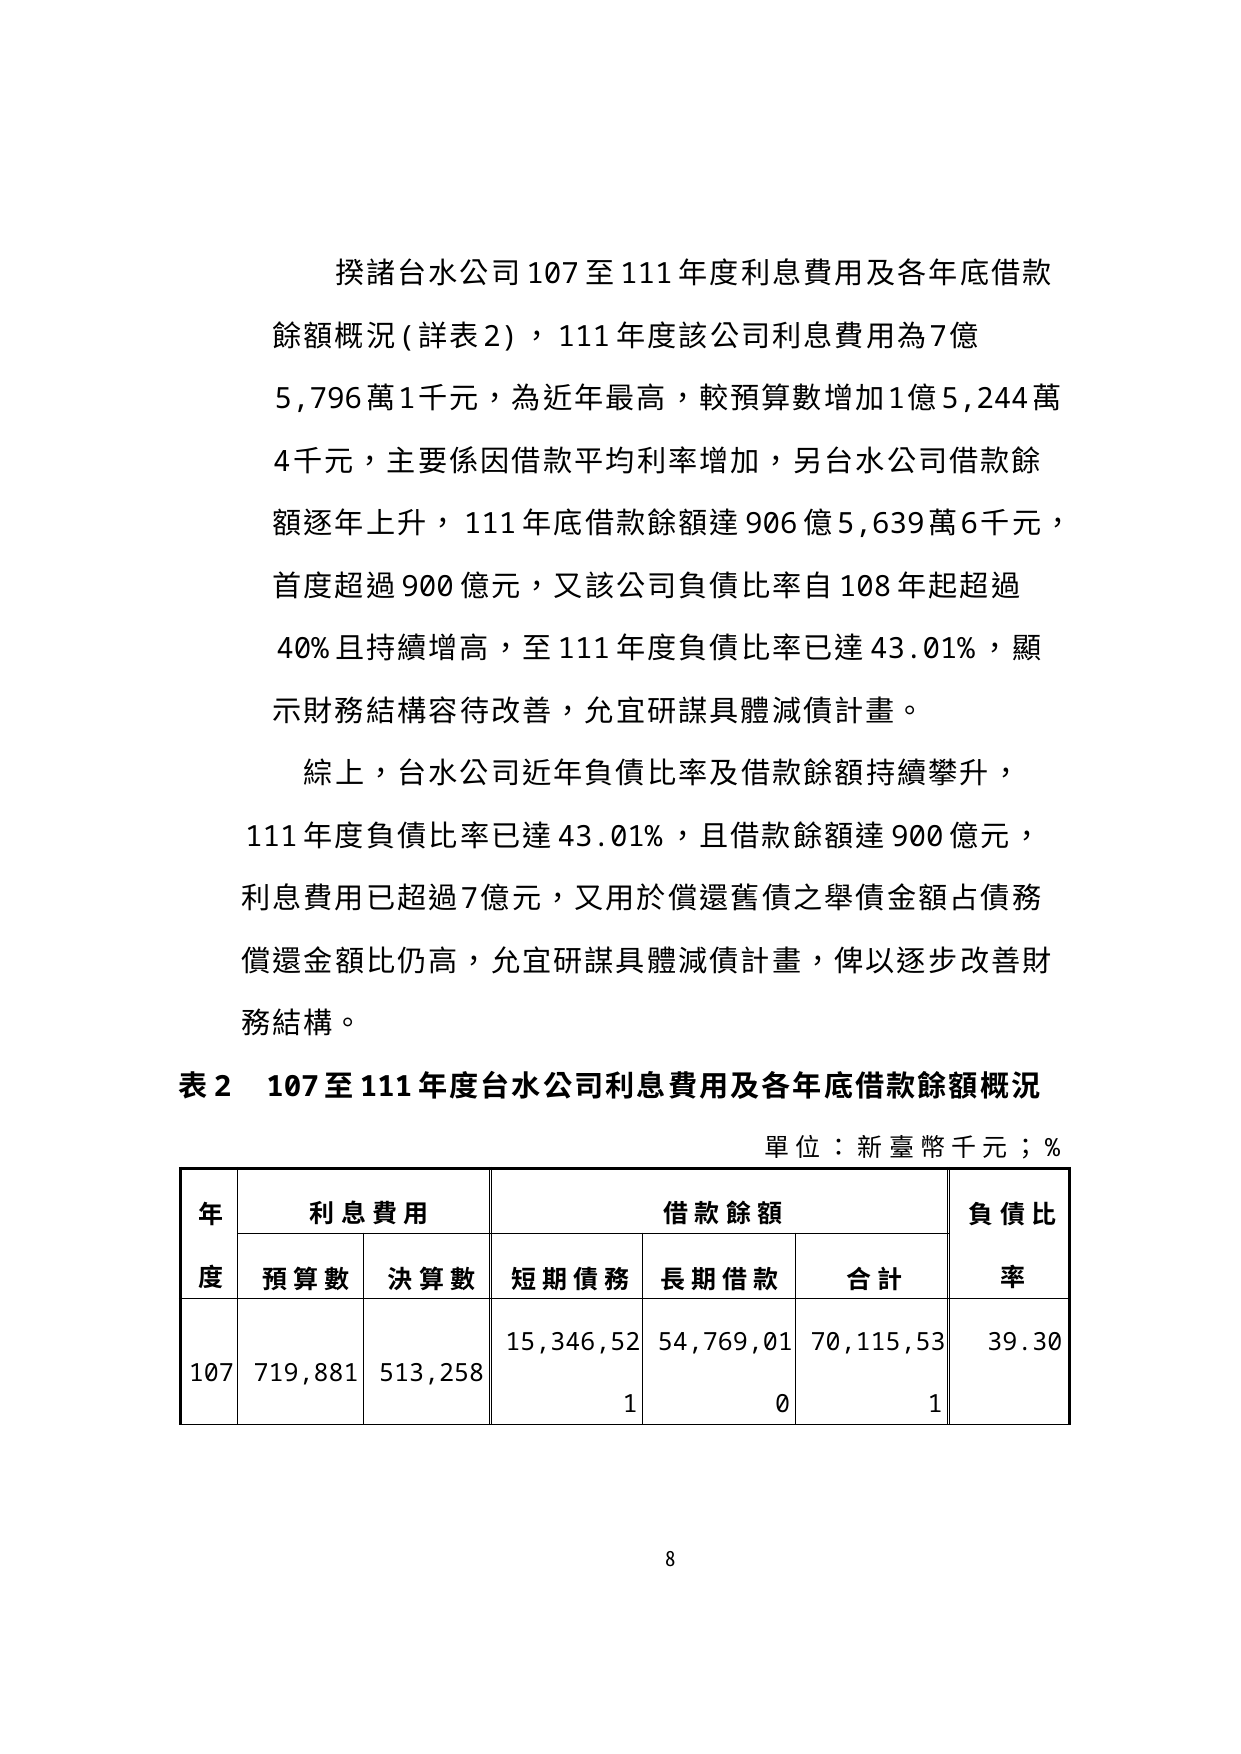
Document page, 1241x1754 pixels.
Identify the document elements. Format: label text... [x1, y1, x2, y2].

text 綜上，台水公司近年負債比率及借款餘額持續攀升，111年度負債比率已達43.01%，且借款餘額達900億元，利息費用已超過7億元，又用於償還舊債之舉債金額占債務償還金額比仍高，允宜研謀具體減債計畫，俾以逐步改善財務結構。 [236, 729, 1063, 1042]
table_cell 107 [182, 1299, 237, 1424]
table_header 利息費用 [238, 1170, 489, 1232]
table_cell 短期債務 [492, 1234, 642, 1298]
table_cell 合計 [796, 1234, 947, 1298]
table_cell 54,769,010 [643, 1299, 795, 1424]
table_cell 39.30 [950, 1299, 1068, 1424]
table_cell 70,115,531 [796, 1299, 947, 1424]
text 表2 107至111年度台水公司利息費用及各年底借款餘額概況 [177, 1042, 1063, 1104]
text 單位：新臺幣千元；% [177, 1104, 1063, 1167]
table_cell 預算數 [238, 1234, 363, 1298]
table_header 借款餘額 [492, 1170, 947, 1232]
table_header 負債比率 [950, 1170, 1068, 1298]
table_header 年度 [182, 1170, 237, 1298]
table_cell 長期借款 [643, 1234, 795, 1298]
table_cell 513,258 [364, 1299, 489, 1424]
table_cell 719,881 [238, 1299, 363, 1424]
table_cell 15,346,521 [492, 1299, 642, 1424]
table_cell 決算數 [364, 1234, 489, 1298]
text 揆諸台水公司107至111年度利息費用及各年底借款餘額概況(詳表2)，111年度該公司利息費用為7億5,796萬1千元，為近年最高，較預算數增加1億5,244萬4千元，主要係因借款平均利率增加，另台水公司借款餘額逐年上升，111年底借款餘額達906億5,639萬6千元，首度超過900億元，又該公司負債比率自108年起超過40%且持續增高，至111年度負債比率已達43.01%，顯示財務結構容待改善，允宜研謀具體減債計畫。 [266, 229, 1063, 729]
